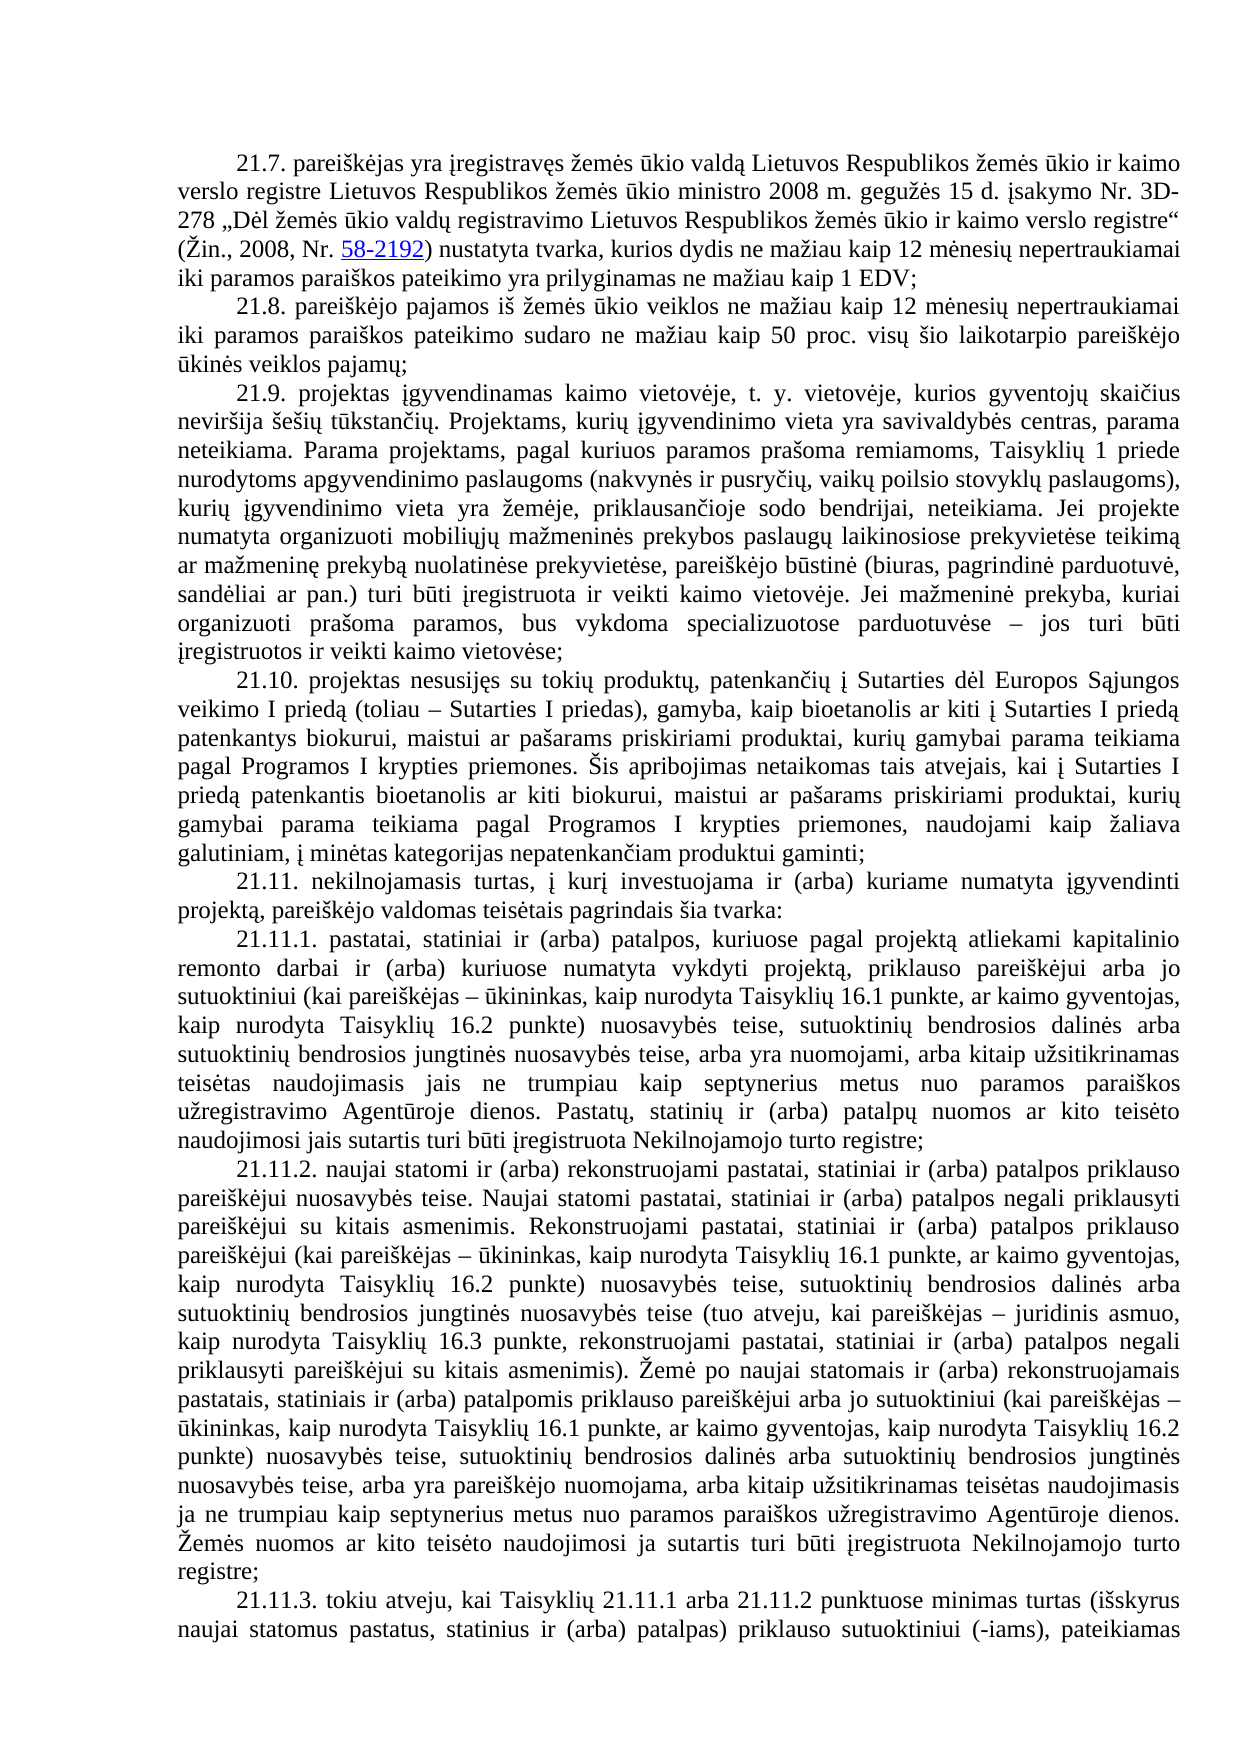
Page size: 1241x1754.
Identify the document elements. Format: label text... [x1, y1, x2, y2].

text 21.11.3. tokiu atveju, kai Taisyklių 21.11.1 arba 21.11.2 punktuose minimas turtas (išskyrus naujai statomus pastatus, statinius ir (arba) patalpas) priklauso sutuoktiniui (-iams), pateikiamas [177, 1585, 1181, 1643]
text 21.11. nekilnojamasis turtas, į kurį investuojama ir (arba) kuriame numatyta įgyvendinti projektą, pareiškėjo valdomas teisėtais pagrindais šia tvarka: [177, 866, 1181, 924]
text 21.11.2. naujai statomi ir (arba) rekonstruojami pastatai, statiniai ir (arba) patalpos priklauso pareiškėjui nuosavybės teise. Naujai statomi pastatai, statiniai ir (arba) patalpos negali priklausyti pareiškėjui su kitais asmenimis. Rekonstruojami pastatai, statiniai ir (arba) patalpos priklauso pareiškėjui (kai pareiškėjas – ūkininkas, kaip nurodyta Taisyklių 16.1 punkte, ar kaimo gyventojas, kaip nurodyta Taisyklių 16.2 punkte) nuosavybės teise, sutuoktinių bendrosios dalinės arba sutuoktinių bendrosios jungtinės nuosavybės teise (tuo atveju, kai pareiškėjas – juridinis asmuo, kaip nurodyta Taisyklių 16.3 punkte, rekonstruojami pastatai, statiniai ir (arba) patalpos negali priklausyti pareiškėjui su kitais asmenimis). Žemė po naujai statomais ir (arba) rekonstruojamais pastatais, statiniais ir (arba) patalpomis priklauso pareiškėjui arba jo sutuoktiniui (kai pareiškėjas – ūkininkas, kaip nurodyta Taisyklių 16.1 punkte, ar kaimo gyventojas, kaip nurodyta Taisyklių 16.2 punkte) nuosavybės teise, sutuoktinių bendrosios dalinės arba sutuoktinių bendrosios jungtinės nuosavybės teise, arba yra pareiškėjo nuomojama, arba kitaip užsitikrinamas teisėtas naudojimasis ja ne trumpiau kaip septynerius metus nuo paramos paraiškos užregistravimo Agentūroje dienos. Žemės nuomos ar kito teisėto naudojimosi ja sutartis turi būti įregistruota Nekilnojamojo turto registre; [177, 1154, 1181, 1585]
text 21.8. pareiškėjo pajamos iš žemės ūkio veiklos ne mažiau kaip 12 mėnesių nepertraukiamai iki paramos paraiškos pateikimo sudaro ne mažiau kaip 50 proc. visų šio laikotarpio pareiškėjo ūkinės veiklos pajamų; [177, 291, 1181, 378]
text 21.10. projektas nesusijęs su tokių produktų, patenkančių į Sutarties dėl Europos Sąjungos veikimo I priedą (toliau – Sutarties I priedas), gamyba, kaip bioetanolis ar kiti į Sutarties I priedą patenkantys biokurui, maistui ar pašarams priskiriami produktai, kurių gamybai parama teikiama pagal Programos I krypties priemones. Šis apribojimas netaikomas tais atvejais, kai į Sutarties I priedą patenkantis bioetanolis ar kiti biokurui, maistui ar pašarams priskiriami produktai, kurių gamybai parama teikiama pagal Programos I krypties priemones, naudojami kaip žaliava galutiniam, į minėtas kategorijas nepatenkančiam produktui gaminti; [177, 665, 1181, 866]
text 21.9. projektas įgyvendinamas kaimo vietovėje, t. y. vietovėje, kurios gyventojų skaičius neviršija šešių tūkstančių. Projektams, kurių įgyvendinimo vieta yra savivaldybės centras, parama neteikiama. Parama projektams, pagal kuriuos paramos prašoma remiamoms, Taisyklių 1 priede nurodytoms apgyvendinimo paslaugoms (nakvynės ir pusryčių, vaikų poilsio stovyklų paslaugoms), kurių įgyvendinimo vieta yra žemėje, priklausančioje sodo bendrijai, neteikiama. Jei projekte numatyta organizuoti mobiliųjų mažmeninės prekybos paslaugų laikinosiose prekyvietėse teikimą ar mažmeninę prekybą nuolatinėse prekyvietėse, pareiškėjo būstinė (biuras, pagrindinė parduotuvė, sandėliai ar pan.) turi būti įregistruota ir veikti kaimo vietovėje. Jei mažmeninė prekyba, kuriai organizuoti prašoma paramos, bus vykdoma specializuotose parduotuvėse – jos turi būti įregistruotos ir veikti kaimo vietovėse; [177, 378, 1181, 665]
text 21.7. pareiškėjas yra įregistravęs žemės ūkio valdą Lietuvos Respublikos žemės ūkio ir kaimo verslo registre Lietuvos Respublikos žemės ūkio ministro 2008 m. gegužės 15 d. įsakymo Nr. 3D-278 „Dėl žemės ūkio valdų registravimo Lietuvos Respublikos žemės ūkio ir kaimo verslo registre“ (Žin., 2008, Nr. 58-2192) nustatyta tvarka, kurios dydis ne mažiau kaip 12 mėnesių nepertraukiamai iki paramos paraiškos pateikimo yra prilyginamas ne mažiau kaip 1 EDV; [177, 148, 1181, 291]
text 21.11.1. pastatai, statiniai ir (arba) patalpos, kuriuose pagal projektą atliekami kapitalinio remonto darbai ir (arba) kuriuose numatyta vykdyti projektą, priklauso pareiškėjui arba jo sutuoktiniui (kai pareiškėjas – ūkininkas, kaip nurodyta Taisyklių 16.1 punkte, ar kaimo gyventojas, kaip nurodyta Taisyklių 16.2 punkte) nuosavybės teise, sutuoktinių bendrosios dalinės arba sutuoktinių bendrosios jungtinės nuosavybės teise, arba yra nuomojami, arba kitaip užsitikrinamas teisėtas naudojimasis jais ne trumpiau kaip septynerius metus nuo paramos paraiškos užregistravimo Agentūroje dienos. Pastatų, statinių ir (arba) patalpų nuomos ar kito teisėto naudojimosi jais sutartis turi būti įregistruota Nekilnojamojo turto registre; [177, 924, 1181, 1154]
